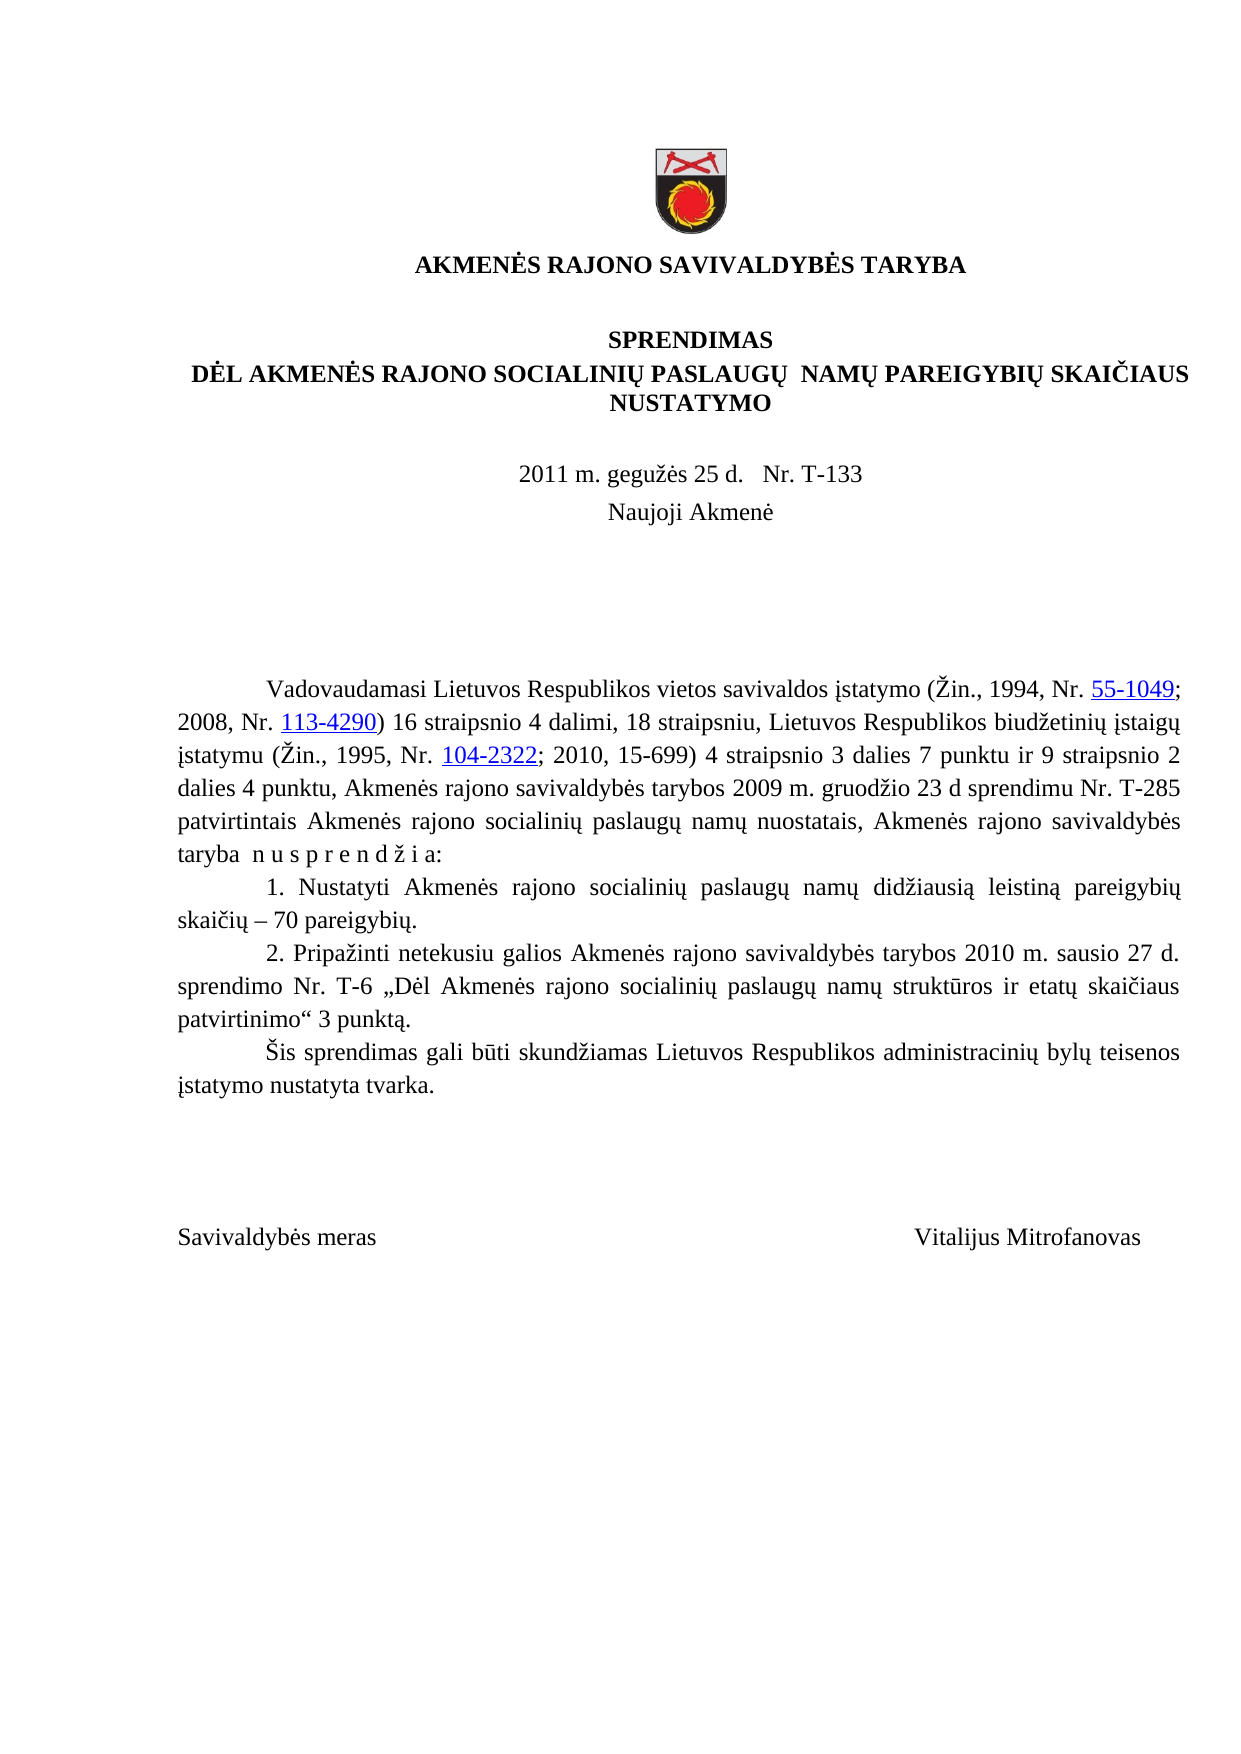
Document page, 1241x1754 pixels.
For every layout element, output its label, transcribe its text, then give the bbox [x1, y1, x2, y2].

text 2. Pripažinti netekusiu galios Akmenės rajono savivaldybės tarybos 2010 m. sausio 27 d. sprendimo Nr. T-6 „Dėl Akmenės rajono socialinių paslaugų namų struktūros ir etatų skaičiaus patvirtinimo“ 3 punktą. [177, 938, 1181, 1033]
table_cell AKMENĖS RAJONO SAVIVALDYBĖS TARYBA [177, 246, 1204, 283]
table_cell Naujoji Akmenė [177, 492, 1204, 530]
text Savivaldybės meras Vitalijus Mitrofanovas [177, 1222, 1181, 1251]
table_header [177, 118, 1204, 246]
text Vadovaudamasi Lietuvos Respublikos vietos savivaldos įstatymo (Žin., 1994, Nr. 55-1049; 2008, Nr. 113-4290) 16 straipsnio 4 dalimi, 18 straipsniu, Lietuvos Respublikos biudžetinių įstaigų įstatymu (Žin., 1995, Nr. 104-2322; 2010, 15-699) 4 straipsnio 3 dalies 7 punktu ir 9 straipsnio 2 dalies 4 punktu, Akmenės rajono savivaldybės tarybos 2009 m. gruodžio 23 d sprendimu Nr. T-285 patvirtintais Akmenės rajono socialinių paslaugų namų nuostatais, Akmenės rajono savivaldybės taryba n u s p r e n d ž i a: [177, 674, 1181, 867]
table_cell [177, 416, 1204, 454]
text 1. Nustatyti Akmenės rajono socialinių paslaugų namų didžiausią leistiną pareigybių skaičių – 70 pareigybių. [177, 872, 1181, 933]
table_cell [177, 283, 1204, 321]
text Šis sprendimas gali būti skundžiamas Lietuvos Respublikos administracinių bylų teisenos įstatymo nustatyta tvarka. [177, 1037, 1181, 1099]
table_cell 2011 m. gegužės 25 d. Nr. T-133 [177, 454, 1204, 492]
table_cell DĖL AKMENĖS RAJONO SOCIALINIŲ PASLAUGŲ NAMŲ PAREIGYBIŲ SKAIČIAUS NUSTATYMO [177, 359, 1204, 416]
table_cell SPRENDIMAS [177, 321, 1204, 359]
